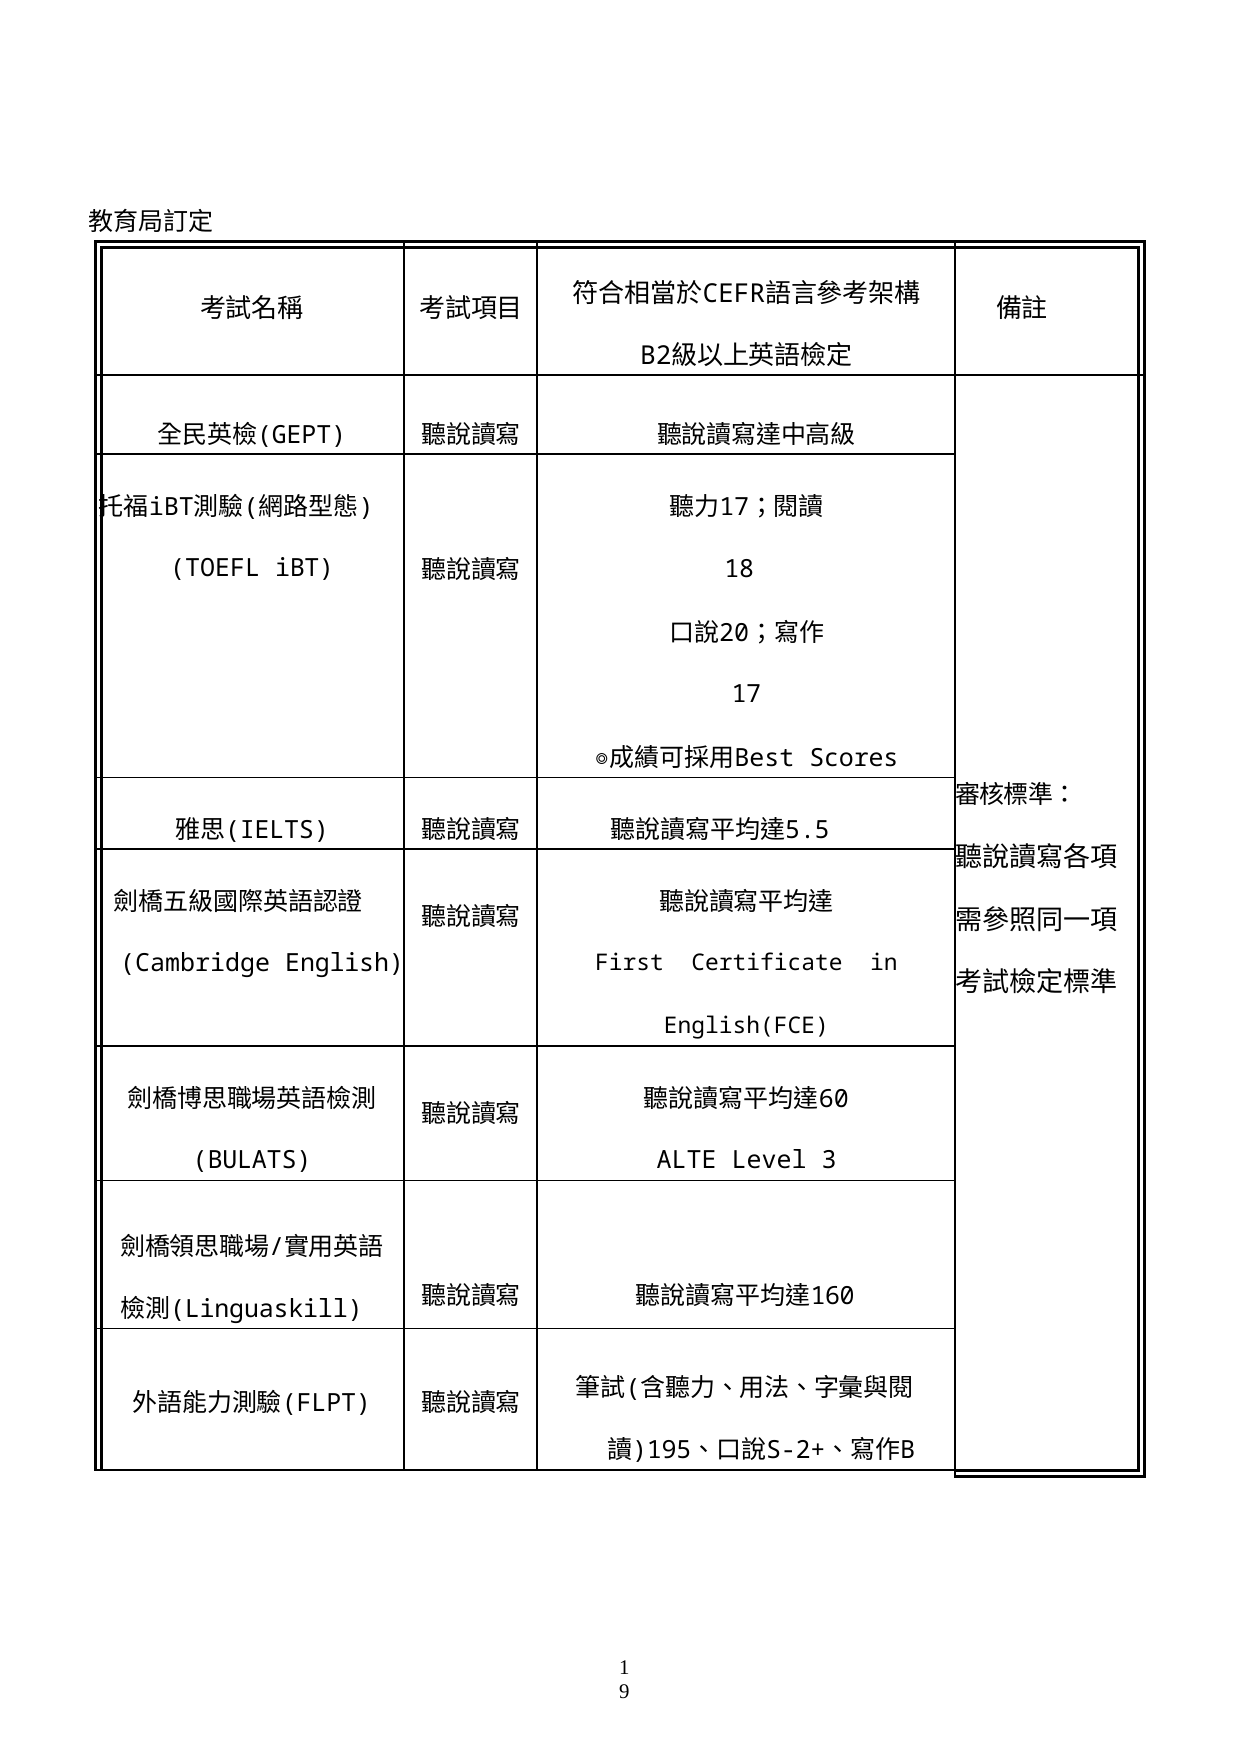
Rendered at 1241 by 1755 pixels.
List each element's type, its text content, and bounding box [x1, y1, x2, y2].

table_cell 聽說讀寫 [405, 1047, 536, 1179]
table_cell 聽說讀寫平均達5.5 [538, 778, 954, 848]
table_cell 劍橋博思職場英語檢測 (BULATS) [103, 1047, 403, 1179]
text 教育局訂定 [89, 177, 1152, 240]
table_cell 劍橋領思職場/實用英語檢測(Linguaskill) [103, 1181, 403, 1328]
table_header 符合相當於CEFR語言參考架構 B2級以上英語檢定 [538, 249, 954, 374]
table_cell 外語能力測驗(FLPT) [103, 1329, 403, 1469]
table_cell 筆試(含聽力、用法、字彙與閱讀)195、口說S-2+、寫作B [538, 1329, 954, 1469]
table_cell 聽說讀寫 [405, 376, 536, 453]
table_cell 聽說讀寫平均達60 ALTE Level 3 [538, 1047, 954, 1179]
table_cell 聽力17；閱讀18 口說20；寫作17 ◎成績可採用Best Scores [538, 455, 954, 776]
table_header 考試項目 [405, 249, 536, 374]
table_cell 全民英檢(GEPT) [103, 376, 403, 453]
table_header 考試名稱 [99, 243, 403, 374]
table_cell 聽說讀寫平均達 First Certificate in English(FCE) [538, 850, 954, 1045]
table_cell 聽說讀寫 [405, 1181, 536, 1328]
table_cell 聽說讀寫 [405, 1329, 536, 1469]
table_cell 聽說讀寫 [405, 778, 536, 848]
table_cell 聽說讀寫平均達160 [538, 1181, 954, 1328]
table_header 備註 [956, 243, 1142, 374]
table_cell 雅思(IELTS) [103, 778, 403, 848]
table_cell 劍橋五級國際英語認證 (Cambridge English) [103, 850, 403, 1045]
table_cell 托福iBT測驗(網路型態) (TOEFL iBT) [103, 455, 403, 776]
table_cell 審核標準： 聽說讀寫各項需參照同一項考試檢定標準 [956, 376, 1137, 1469]
table_cell 聽說讀寫 [405, 850, 536, 1045]
table_cell 聽說讀寫 [405, 455, 536, 776]
table_cell 聽說讀寫達中高級 [538, 376, 954, 453]
